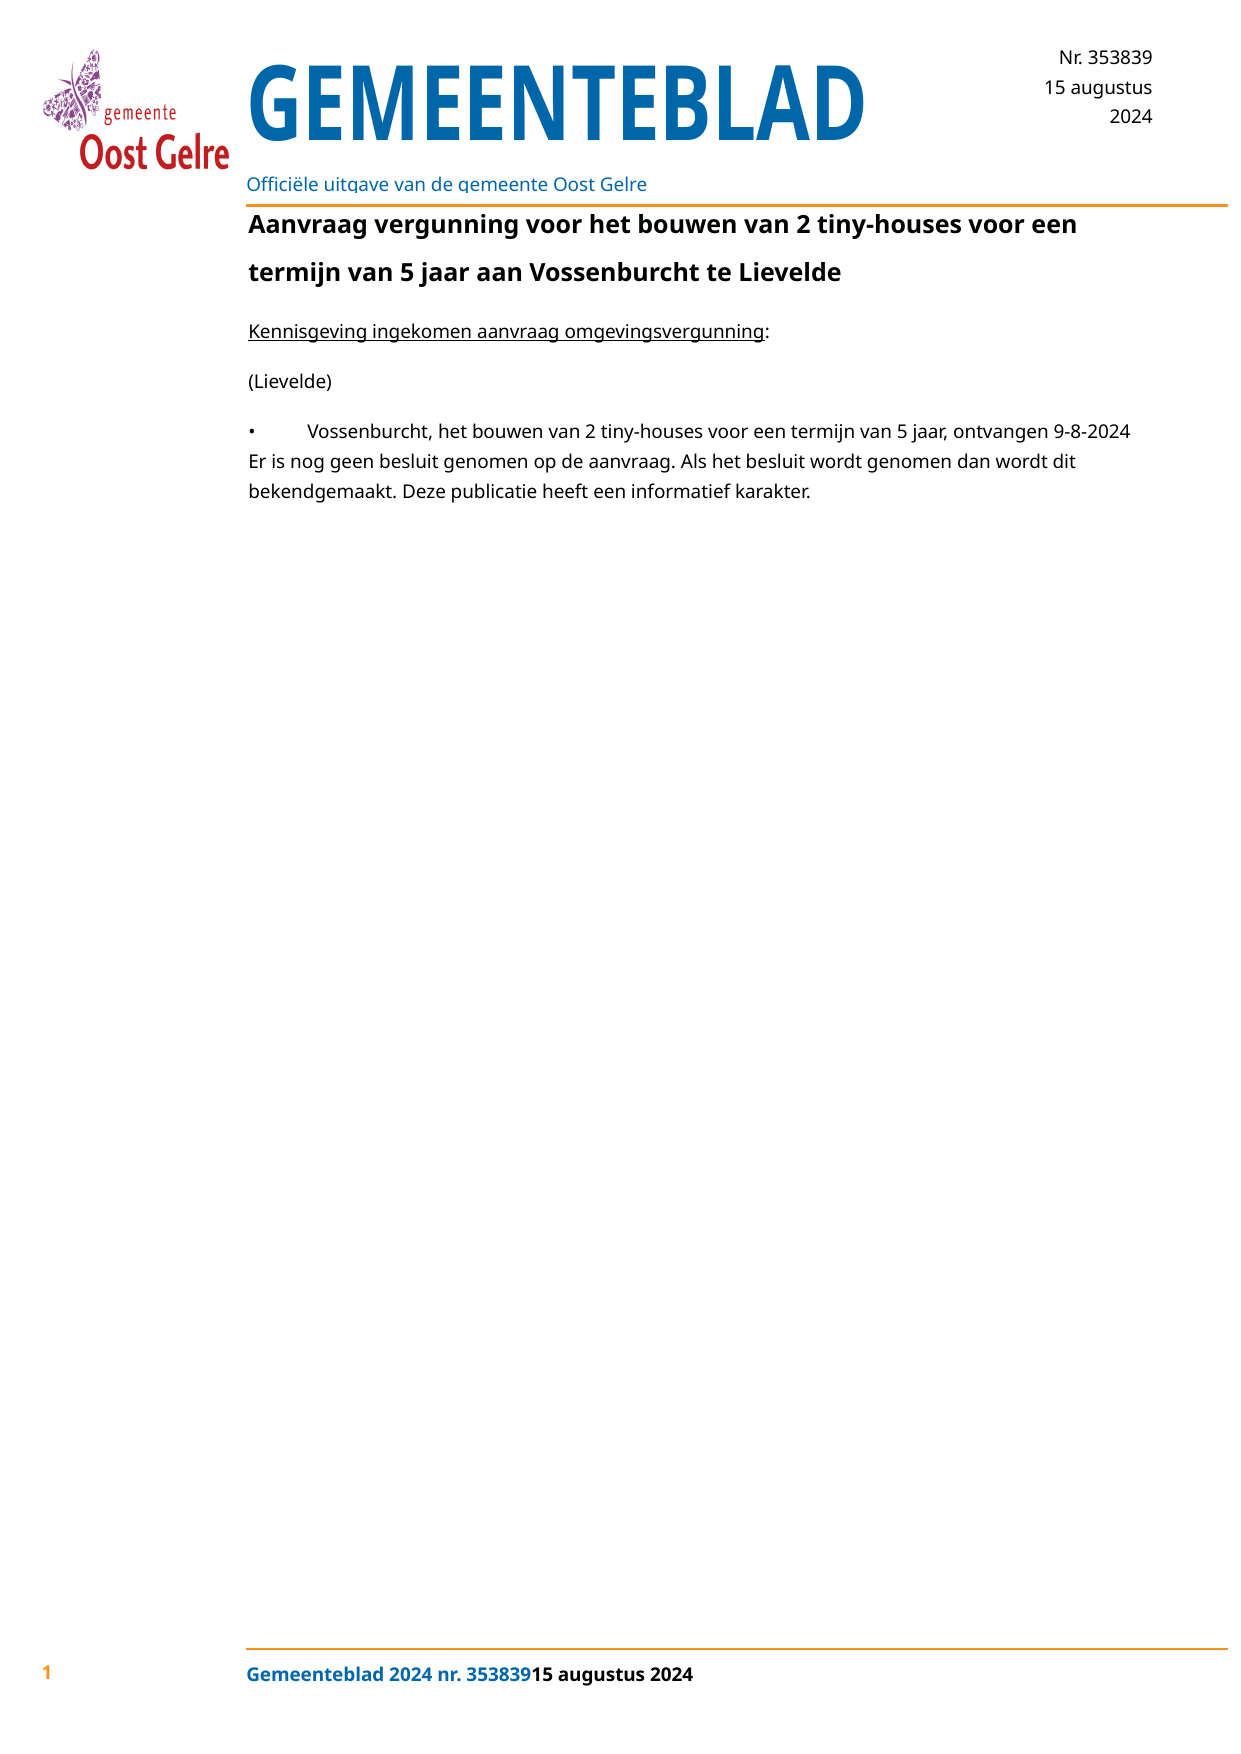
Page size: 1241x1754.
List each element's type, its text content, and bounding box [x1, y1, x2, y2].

text Kennisgeving ingekomen aanvraag omgevingsvergunning: [248, 318, 1152, 344]
text Er is nog geen besluit genomen op de aanvraag. Als het besluit wordt genomen dan wordt dit bekendgemaakt. Deze publicatie heeft een informatief karakter. [248, 448, 1152, 504]
text Aanvraag vergunning voor het bouwen van 2 tiny-houses voor een termijn van 5 jaar aan Vossenburcht te Lievelde [248, 207, 1152, 288]
text (Lievelde) [248, 368, 1152, 394]
picture [41, 47, 231, 172]
list Vossenburcht, het bouwen van 2 tiny-houses voor een termijn van 5 jaar, ontvangen 9-8-2024 [248, 419, 1152, 444]
